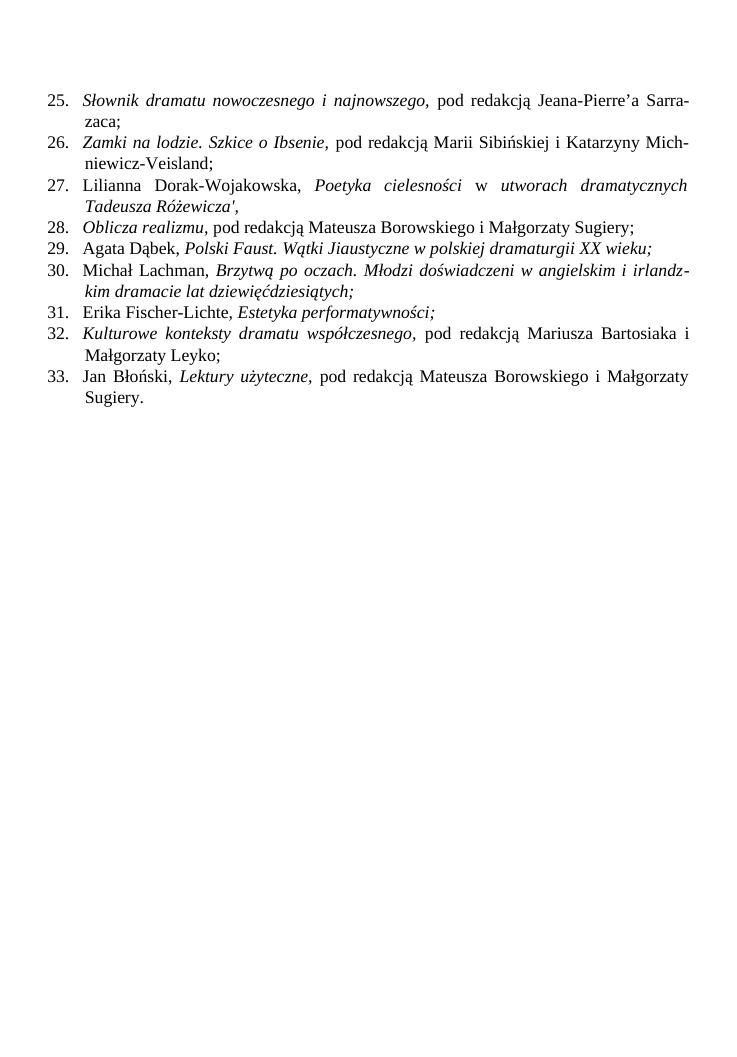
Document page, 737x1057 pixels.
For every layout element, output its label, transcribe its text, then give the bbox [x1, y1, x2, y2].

list Jan Błoński, Lektury użyteczne, pod redakcją Mateusza Borowskiego i Małgorzaty Sugiery. [47, 366, 689, 407]
list Agata Dąbek, Polski Faust. Wątki Jiaustyczne w polskiej dramaturgii XX wieku; [47, 238, 689, 258]
list Kulturowe konteksty dramatu współczesnego, pod redakcją Mariusza Bartosiaka i Małgorzaty Leyko; [47, 323, 689, 365]
list Zamki na lodzie. Szkice o Ibsenie, pod redakcją Marii Sibińskiej i Katarzyny Mich- niewicz-Veisland; [47, 132, 689, 173]
list Erika Fischer-Lichte, Estetyka performatywności; [47, 302, 689, 322]
list Lilianna Dorak-Wojakowska, Poetyka cielesności w utworach dramatycznych Tadeu­sza Różewicza', [47, 174, 689, 216]
list Oblicza realizmu, pod redakcją Mateusza Borowskiego i Małgorzaty Sugiery; [47, 217, 689, 237]
list Słownik dramatu nowoczesnego i najnowszego, pod redakcją Jeana-Pierre’a Sarra- zaca; [47, 89, 689, 131]
list Michał Lachman, Brzytwą po oczach. Młodzi doświadczeni w angielskim i irlandz­kim dramacie lat dziewięćdziesiątych; [47, 259, 689, 301]
